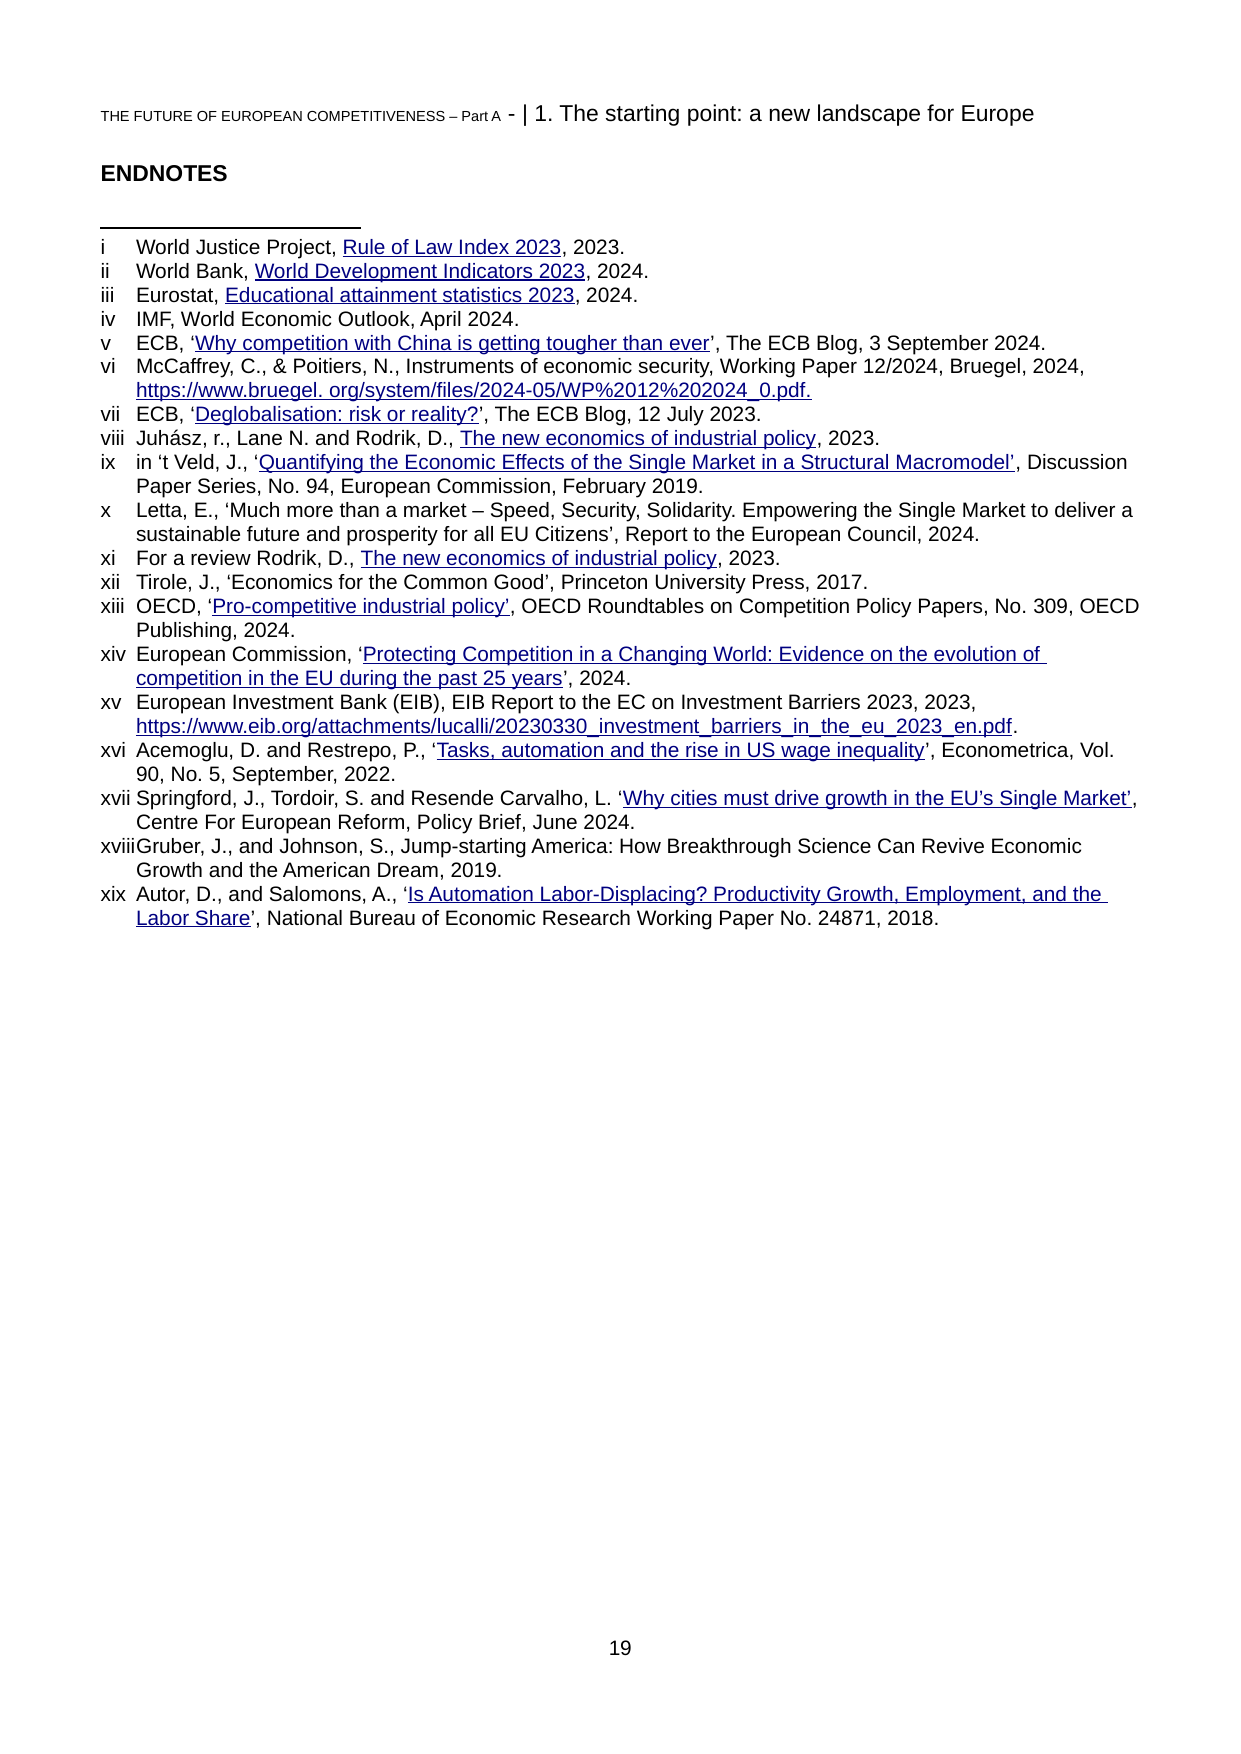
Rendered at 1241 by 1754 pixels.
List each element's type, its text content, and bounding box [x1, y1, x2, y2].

text Springford, J., Tordoir, S. and Resende Carvalho, L. ‘Why cities must drive growth in the EU’s Single Market’, Centre For European Reform, Policy Brief, June 2024. [100, 786, 1140, 833]
text World Bank, World Development Indicators 2023, 2024. [100, 258, 1140, 282]
text Letta, E., ‘Much more than a market – Speed, Security, Solidarity. Empowering the Single Market to deliver a sustainable future and prosperity for all EU Citizens’, Report to the European Council, 2024. [100, 498, 1140, 546]
text in ‘t Veld, J., ‘Quantifying the Economic Effects of the Single Market in a Structural Macromodel’, Discussion Paper Series, No. 94, European Commission, February 2019. [100, 450, 1140, 498]
text Acemoglu, D. and Restrepo, P., ‘Tasks, automation and the rise in US wage inequality’, Econometrica, Vol. 90, No. 5, September, 2022. [100, 738, 1140, 786]
text McCaffrey, C., & Poitiers, N., Instruments of economic security, Working Paper 12/2024, Bruegel, 2024, https://www.bruegel. org/system/files/2024-05/WP%2012%202024_0.pdf. [100, 354, 1140, 402]
text Autor, D., and Salomons, A., ‘Is Automation Labor-Displacing? Productivity Growth, Employment, and the Labor Share’, National Bureau of Economic Research Working Paper No. 24871, 2018. [100, 881, 1140, 929]
text IMF, World Economic Outlook, April 2024. [100, 306, 1140, 330]
text For a review Rodrik, D., The new economics of industrial policy, 2023. [100, 546, 1140, 570]
text ECB, ‘Deglobalisation: risk or reality?’, The ECB Blog, 12 July 2023. [100, 402, 1140, 426]
text OECD, ‘Pro-competitive industrial policy’, OECD Roundtables on Competition Policy Papers, No. 309, OECD Publishing, 2024. [100, 594, 1140, 642]
text ECB, ‘Why competition with China is getting tougher than ever’, The ECB Blog, 3 September 2024. [100, 330, 1140, 354]
text Tirole, J., ‘Economics for the Common Good’, Princeton University Press, 2017. [100, 570, 1140, 594]
text ENDNOTES [100, 159, 1140, 186]
text Eurostat, Educational attainment statistics 2023, 2024. [100, 282, 1140, 306]
text Juhász, r., Lane N. and Rodrik, D., The new economics of industrial policy, 2023. [100, 426, 1140, 450]
text Gruber, J., and Johnson, S., Jump-starting America: How Breakthrough Science Can Revive Economic Growth and the American Dream, 2019. [100, 833, 1140, 881]
text World Justice Project, Rule of Law Index 2023, 2023. [100, 234, 1140, 258]
text European Commission, ‘Protecting Competition in a Changing World: Evidence on the evolution of competition in the EU during the past 25 years’, 2024. [100, 642, 1140, 690]
text European Investment Bank (EIB), EIB Report to the EC on Investment Barriers 2023, 2023, https://www.eib.org/attachments/lucalli/20230330_investment_barriers_in_the_eu_2023_en.pdf. [100, 690, 1140, 738]
